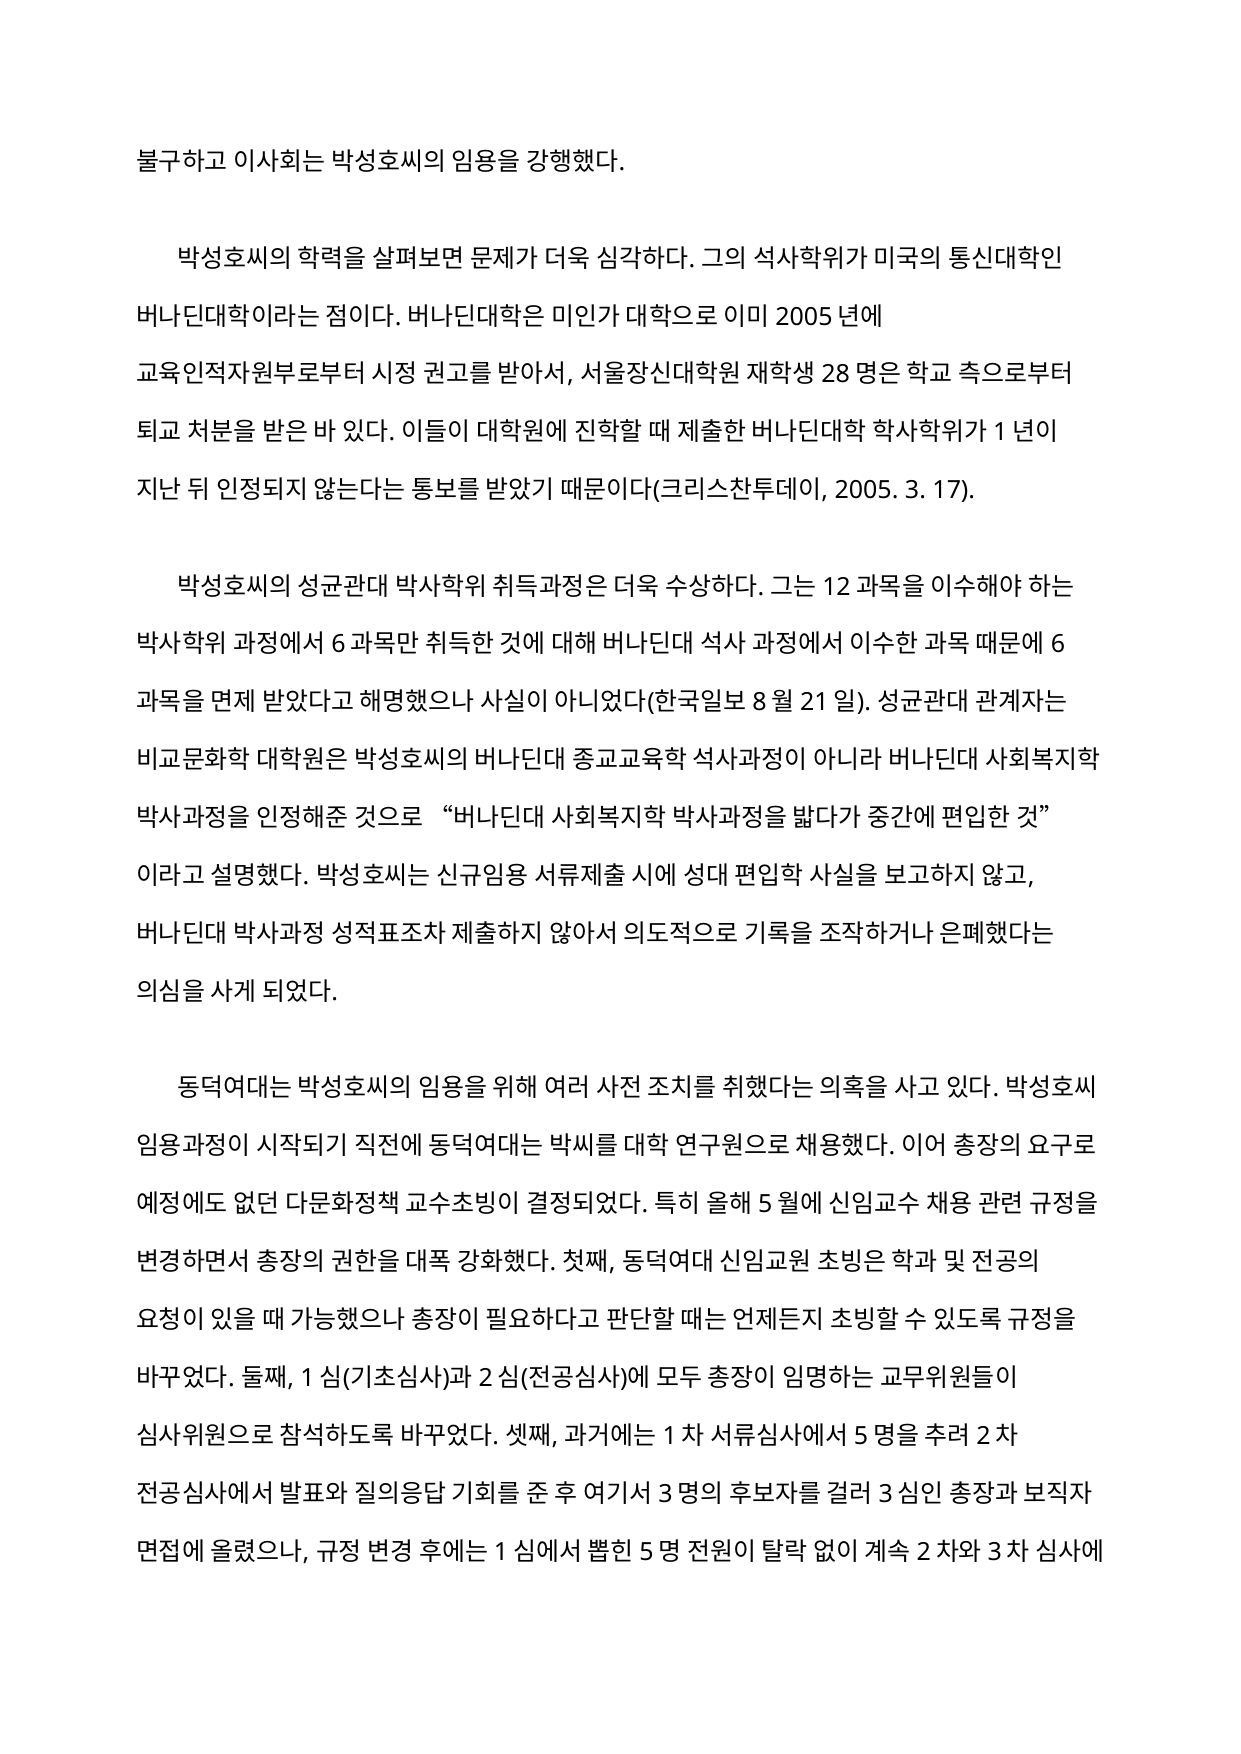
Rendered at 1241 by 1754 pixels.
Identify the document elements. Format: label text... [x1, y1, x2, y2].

text 박성호씨의 학력을 살펴보면 문제가 더욱 심각하다. 그의 석사학위가 미국의 통신대학인 버나딘대학이라는 점이다. 버나딘대학은 미인가 대학으로 이미 2005년에 교육인적자원부로부터 시정 권고를 받아서, 서울장신대학원 재학생 28명은 학교 측으로부터 퇴교 처분을 받은 바 있다. 이들이 대학원에 진학할 때 제출한 버나딘대학 학사학위가 1년이 지난 뒤 인정되지 않는다는 통보를 받았기 때문이다(크리스찬투데이, 2005. 3. 17). [136, 238, 1104, 506]
text 동덕여대는 박성호씨의 임용을 위해 여러 사전 조치를 취했다는 의혹을 사고 있다. 박성호씨 임용과정이 시작되기 직전에 동덕여대는 박씨를 대학 연구원으로 채용했다. 이어 총장의 요구로 예정에도 없던 다문화정책 교수초빙이 결정되었다. 특히 올해 5월에 신임교수 채용 관련 규정을 변경하면서 총장의 권한을 대폭 강화했다. 첫째, 동덕여대 신임교원 초빙은 학과 및 전공의 요청이 있을 때 가능했으나 총장이 필요하다고 판단할 때는 언제든지 초빙할 수 있도록 규정을 바꾸었다. 둘째, 1심(기초심사)과 2심(전공심사)에 모두 총장이 임명하는 교무위원들이 심사위원으로 참석하도록 바꾸었다. 셋째, 과거에는 1차 서류심사에서 5명을 추려 2차 전공심사에서 발표와 질의응답 기회를 준 후 여기서 3명의 후보자를 걸러 3심인 총장과 보직자 면접에 올렸으나, 규정 변경 후에는 1심에서 뽑힌 5명 전원이 탈락 없이 계속 2차와 3차 심사에 [136, 1068, 1104, 1567]
text 불구하고 이사회는 박성호씨의 임용을 강행했다. [136, 142, 1104, 178]
text 박성호씨의 성균관대 박사학위 취득과정은 더욱 수상하다. 그는 12과목을 이수해야 하는 박사학위 과정에서 6과목만 취득한 것에 대해 버나딘대 석사 과정에서 이수한 과목 때문에 6과목을 면제 받았다고 해명했으나 사실이 아니었다(한국일보 8월 21일). 성균관대 관계자는 비교문화학 대학원은 박성호씨의 버나딘대 종교교육학 석사과정이 아니라 버나딘대 사회복지학 박사과정을 인정해준 것으로 “버나딘대 사회복지학 박사과정을 밟다가 중간에 편입한 것”이라고 설명했다. 박성호씨는 신규임용 서류제출 시에 성대 편입학 사실을 보고하지 않고, 버나딘대 박사과정 성적표조차 제출하지 않아서 의도적으로 기록을 조작하거나 은폐했다는 의심을 사게 되었다. [136, 566, 1104, 1008]
